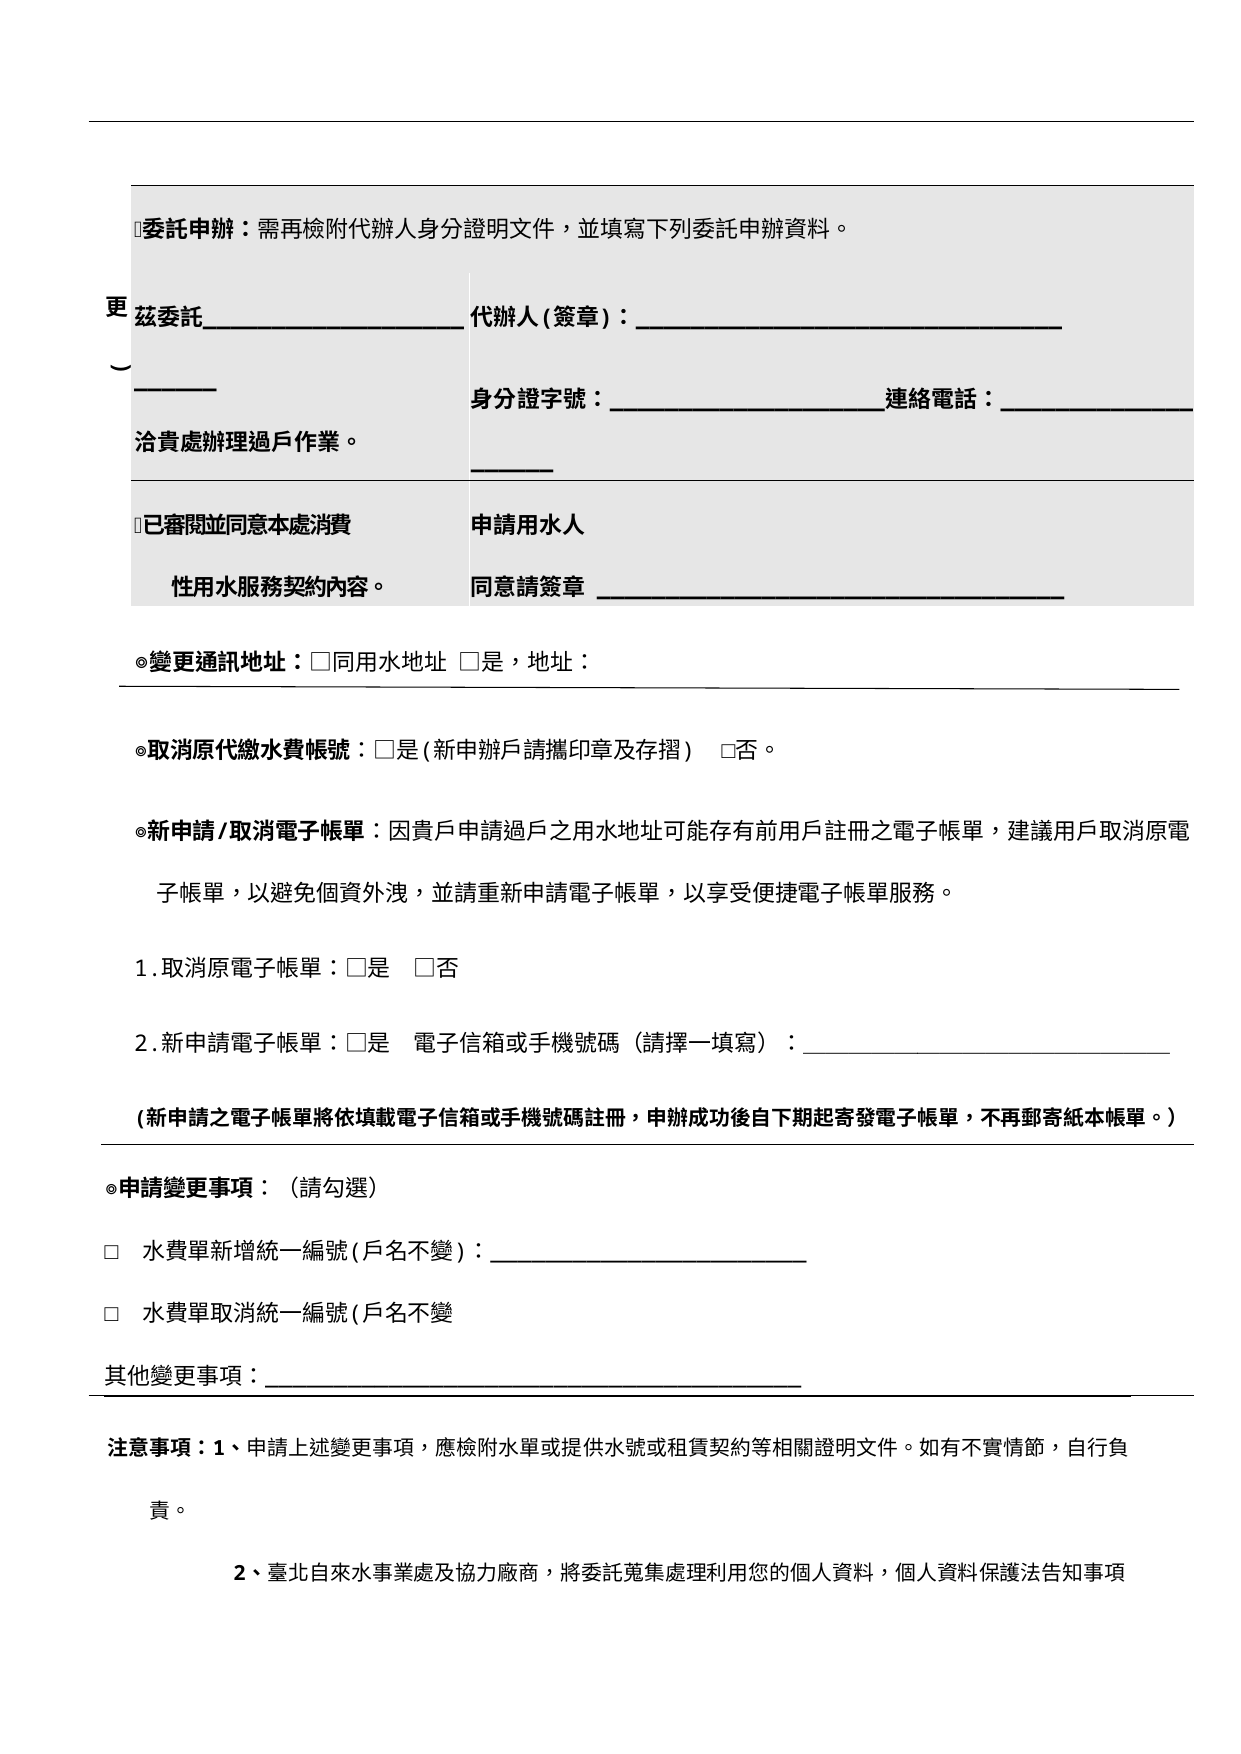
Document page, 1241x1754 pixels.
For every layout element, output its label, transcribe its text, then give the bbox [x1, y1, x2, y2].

table_cell [1131, 1396, 1194, 1592]
table_cell 茲委託_________________________ 洽貴處辦理過戶作業。 [131, 273, 469, 480]
table_cell [101, 606, 131, 1144]
table_cell [89, 480, 101, 606]
table_cell [89, 273, 101, 480]
table_cell 1.申請過戶時，應先經前用戶簽章同意(前用戶簽章： )；並繳清用水期間應繳各項費用；如有違反本處營業章程經執行停水或中止者，不得申請過戶。如無法取得前用戶簽章，得單獨辦理，但前用戶於6個月內提異議時，本處得取消後用戶之變更，變更後取消前已發生之欠費，後用戶應予清繳。後用戶不願依前2項方式辦理者，得核計費用並另訂用水服務契約。 2.應備證件：《請檢附6個月內水費單據或用水佐證資料，並先行審閱消費性用水服務契約》 過戶為自然人：①身分證明文件②傳真、郵寄，請附身分證明文件正反面影本。 過戶為組織：①辦理商工登記者：由本處至主管機關網站查核相關登記資料無誤後受理； ②未辦商工登記之其他組織：請檢附主管機關核准設立登記文件。 [131, 122, 1194, 184]
table_cell ◎ 過 戶 )名 義 變 更( [101, 122, 131, 606]
table_cell [89, 185, 101, 273]
table_cell 代辦人(簽章)：_______________________________ 身分證字號：____________________連絡電話：____________________ [470, 273, 1194, 480]
table_cell 申請用水人 同意請簽章 __________________________________ [470, 481, 1194, 606]
table_cell 委託申辦：需再檢附代辦人身分證明文件，並填寫下列委託申辦資料。 [131, 186, 1194, 273]
table_header 注意事項：1、申請上述變更事項，應檢附水單或提供水號或租賃契約等相關證明文件。如有不實情節，自行負責。 2、臺北自來水事業處及協力廠商，將委託蒐集處理利用您的個人資料，個人資料保護法告知事項 [104, 1397, 1131, 1592]
table_cell [89, 122, 101, 184]
table_cell 已審閱並同意本處消費 性用水服務契約內容。 [131, 481, 469, 606]
table_cell ◎變更通訊地址：□同用水地址 □是，地址： ◎取消原代繳水費帳號：□是(新申辦戶請攜印章及存摺) □否。 ◎新申請/取消電子帳單：因貴戶申請過戶之用水地址可能存有前用戶註冊之電子帳單，建議用戶取消原電子帳單，以避免個資外洩，並請重新申請電子帳單，以享受便捷電子帳單服務。 1.取消原電子帳單：□是 □否 2.新申請電子帳單：□是 電子信箱或手機號碼（請擇一填寫）：＿＿＿＿＿＿＿＿＿＿＿＿＿＿＿＿ (新申請之電子帳單將依填載電子信箱或手機號碼註冊，申辦成功後自下期起寄發電子帳單，不再郵寄紙本帳單。） [131, 606, 1194, 1144]
table_cell [89, 1396, 101, 1592]
table_cell [89, 1144, 101, 1395]
table_cell ◎申請變更事項：（請勾選） 水費單新增統一編號(戶名不變)：_______________________ 水費單取消統一編號(戶名不變 其他變更事項：_______________________________________ [101, 1145, 1194, 1395]
table_cell [89, 606, 101, 1144]
